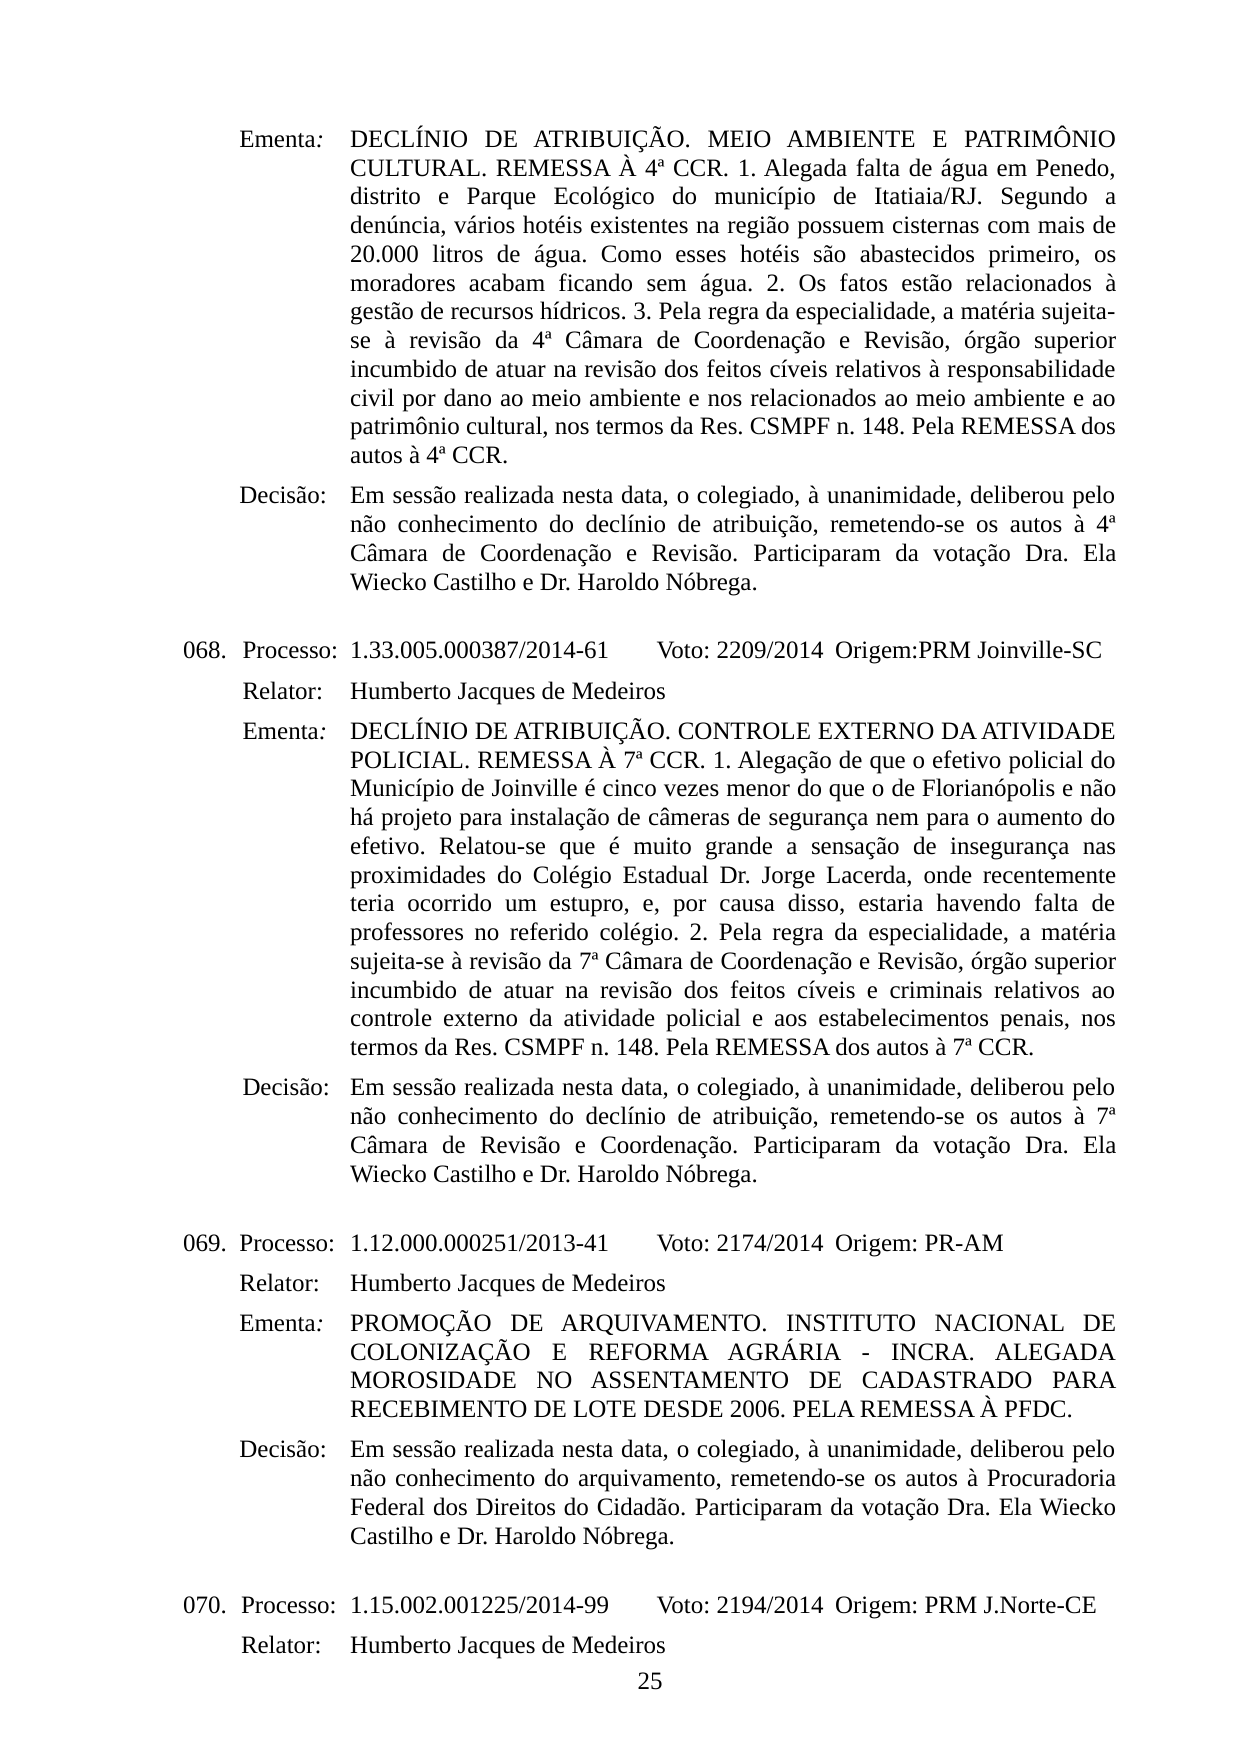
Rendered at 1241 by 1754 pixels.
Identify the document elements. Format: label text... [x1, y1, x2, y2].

table_cell DECLÍNIO DE ATRIBUIÇÃO. CONTROLE EXTERNO DA ATIVIDADE POLICIAL. REMESSA À 7ª CCR. 1. Alegação de que o efetivo policial do Município de Joinville é cinco vezes menor do que o de Florianópolis e não há projeto para instalação de câmeras de segurança nem para o aumento do efetivo. Relatou-se que é muito grande a sensação de insegurança nas proximidades do Colégio Estadual Dr. Jorge Lacerda, onde recentemente teria ocorrido um estupro, e, por causa disso, estaria havendo falta de professores no referido colégio. 2. Pela regra da especialidade, a matéria sujeita-se à revisão da 7ª Câmara de Coordenação e Revisão, órgão superior incumbido de atuar na revisão dos feitos cíveis e criminais relativos ao controle externo da atividade policial e aos estabelecimentos penais, nos termos da Res. CSMPF n. 148. Pela REMESSA dos autos à 7ª CCR. [344, 710, 1122, 1067]
table_cell Humberto Jacques de Medeiros [344, 1624, 1122, 1664]
table_cell Ementa: [234, 118, 344, 474]
table_cell Ementa: [237, 710, 344, 1067]
table_cell [177, 118, 233, 474]
table_cell [177, 1429, 233, 1555]
table_header 1.15.002.001225/2014-99 [344, 1584, 651, 1624]
table_cell Em sessão realizada nesta data, o colegiado, à unanimidade, deliberou pelo não conhecimento do arquivamento, remetendo-se os autos à Procuradoria Federal dos Direitos do Cidadão. Participaram da votação Dra. Ela Wiecko Castilho e Dr. Haroldo Nóbrega. [344, 1429, 1122, 1555]
table_cell Decisão: [234, 475, 344, 601]
table_header Voto: 2174/2014 [651, 1222, 829, 1262]
table_cell PROMOÇÃO DE ARQUIVAMENTO. INSTITUTO NACIONAL DE COLONIZAÇÃO E REFORMA AGRÁRIA - INCRA. ALEGADA MOROSIDADE NO ASSENTAMENTO DE CADASTRADO PARA RECEBIMENTO DE LOTE DESDE 2006. PELA REMESSA À PFDC. [344, 1302, 1122, 1429]
table_header 1.12.000.000251/2013-41 [344, 1222, 651, 1262]
table_cell DECLÍNIO DE ATRIBUIÇÃO. MEIO AMBIENTE E PATRIMÔNIO CULTURAL. REMESSA À 4ª CCR. 1. Alegada falta de água em Penedo, distrito e Parque Ecológico do município de Itatiaia/RJ. Segundo a denúncia, vários hotéis existentes na região possuem cisternas com mais de 20.000 litros de água. Como esses hotéis são abastecidos primeiro, os moradores acabam ficando sem água. 2. Os fatos estão relacionados à gestão de recursos hídricos. 3. Pela regra da especialidade, a matéria sujeita-se à revisão da 4ª Câmara de Coordenação e Revisão, órgão superior incumbido de atuar na revisão dos feitos cíveis relativos à responsabilidade civil por dano ao meio ambiente e nos relacionados ao meio ambiente e ao patrimônio cultural, nos termos da Res. CSMPF n. 148. Pela REMESSA dos autos à 4ª CCR. [344, 118, 1122, 474]
table_cell Relator: [235, 1624, 344, 1664]
table_cell Em sessão realizada nesta data, o colegiado, à unanimidade, deliberou pelo não conhecimento do declínio de atribuição, remetendo-se os autos à 7ª Câmara de Revisão e Coordenação. Participaram da votação Dra. Ela Wiecko Castilho e Dr. Haroldo Nóbrega. [344, 1067, 1122, 1193]
table_cell [177, 670, 237, 710]
table_header 070. [177, 1584, 235, 1624]
table_cell Em sessão realizada nesta data, o colegiado, à unanimidade, deliberou pelo não conhecimento do declínio de atribuição, remetendo-se os autos à 4ª Câmara de Coordenação e Revisão. Participaram da votação Dra. Ela Wiecko Castilho e Dr. Haroldo Nóbrega. [344, 475, 1122, 601]
table_cell Ementa: [234, 1302, 344, 1429]
table_cell Relator: [234, 1262, 344, 1302]
table_header Processo: [235, 1584, 344, 1624]
table_header 1.33.005.000387/2014-61 [344, 630, 651, 670]
table_cell Relator: [237, 670, 344, 710]
table_header Voto: 2209/2014 [651, 630, 829, 670]
table_cell [177, 1067, 237, 1193]
table_header Origem: PRM J.Norte-CE [829, 1584, 1122, 1624]
table_header 069. [177, 1222, 233, 1262]
table_header 068. [177, 630, 237, 670]
table_cell Decisão: [234, 1429, 344, 1555]
table_cell [177, 710, 237, 1067]
table_cell [177, 1624, 235, 1664]
table_header Voto: 2194/2014 [651, 1584, 829, 1624]
table_cell [177, 1262, 233, 1302]
table_cell Decisão: [237, 1067, 344, 1193]
table_header Processo: [237, 630, 344, 670]
table_header Origem: PR-AM [829, 1222, 1122, 1262]
table_cell [177, 475, 233, 601]
table_header Processo: [234, 1222, 344, 1262]
table_header Origem:PRM Joinville-SC [829, 630, 1122, 670]
table_cell Humberto Jacques de Medeiros [344, 670, 1122, 710]
table_cell [177, 1302, 233, 1429]
table_cell Humberto Jacques de Medeiros [344, 1262, 1122, 1302]
